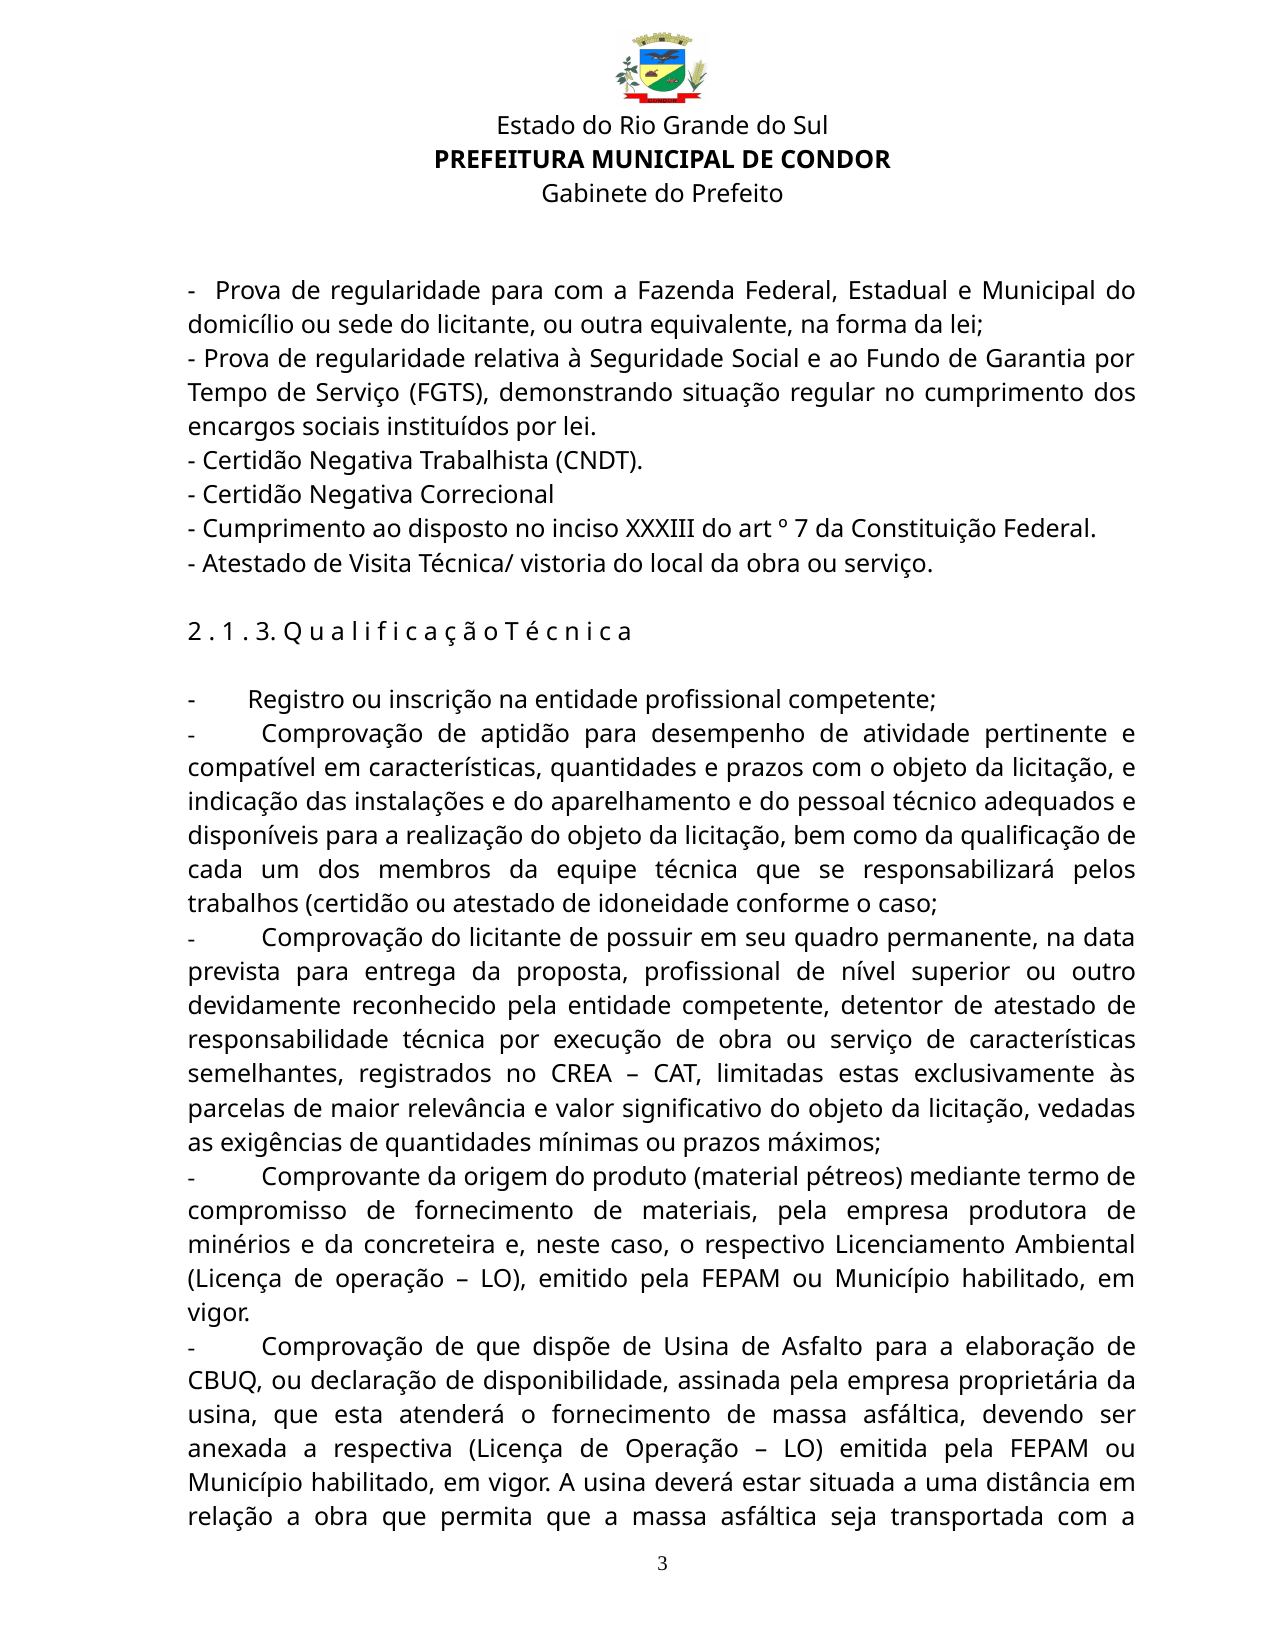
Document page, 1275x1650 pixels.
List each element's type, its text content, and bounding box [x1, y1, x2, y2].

list Comprovante da origem do produto (material pétreos) mediante termo de compromisso de fornecimento de materiais, pela empresa produtora de minérios e da concreteira e, neste caso, o respectivo Licenciamento Ambiental (Licença de operação – LO), emitido pela FEPAM ou Município habilitado, em vigor. [187, 1158, 1137, 1329]
text - Prova de regularidade relativa à Seguridade Social e ao Fundo de Garantia por Tempo de Serviço (FGTS), demonstrando situação regular no cumprimento dos encargos sociais instituídos por lei. [187, 341, 1137, 443]
text 2 . 1 . 3. Q u a l i f i c a ç ã o T é c n i c a [187, 613, 1137, 647]
text - Certidão Negativa Trabalhista (CNDT). [187, 443, 1137, 477]
text - Prova de regularidade para com a Fazenda Federal, Estadual e Municipal do domicílio ou sede do licitante, ou outra equivalente, na forma da lei; [187, 273, 1137, 341]
list Comprovação do licitante de possuir em seu quadro permanente, na data prevista para entrega da proposta, profissional de nível superior ou outro devidamente reconhecido pela entidade competente, detentor de atestado de responsabilidade técnica por execução de obra ou serviço de características semelhantes, registrados no CREA – CAT, limitadas estas exclusivamente às parcelas de maior relevância e valor significativo do objeto da licitação, vedadas as exigências de quantidades mínimas ou prazos máximos; [187, 920, 1137, 1158]
text - Cumprimento ao disposto no inciso XXXIII do art º 7 da Constituição Federal. [187, 511, 1137, 545]
text - Certidão Negativa Correcional [187, 477, 1137, 511]
text - Registro ou inscrição na entidade profissional competente; [187, 681, 1137, 716]
list Comprovação de aptidão para desempenho de atividade pertinente e compatível em características, quantidades e prazos com o objeto da licitação, e indicação das instalações e do aparelhamento e do pessoal técnico adequados e disponíveis para a realização do objeto da licitação, bem como da qualificação de cada um dos membros da equipe técnica que se responsabilizará pelos trabalhos (certidão ou atestado de idoneidade conforme o caso; [187, 716, 1137, 920]
text - Atestado de Visita Técnica/ vistoria do local da obra ou serviço. [187, 545, 1137, 579]
list Comprovação de que dispõe de Usina de Asfalto para a elaboração de CBUQ, ou declaração de disponibilidade, assinada pela empresa proprietária da usina, que esta atenderá o fornecimento de massa asfáltica, devendo ser anexada a respectiva (Licença de Operação – LO) emitida pela FEPAM ou Município habilitado, em vigor. A usina deverá estar situada a uma distância em relação a obra que permita que a massa asfáltica seja transportada com a [187, 1329, 1137, 1533]
